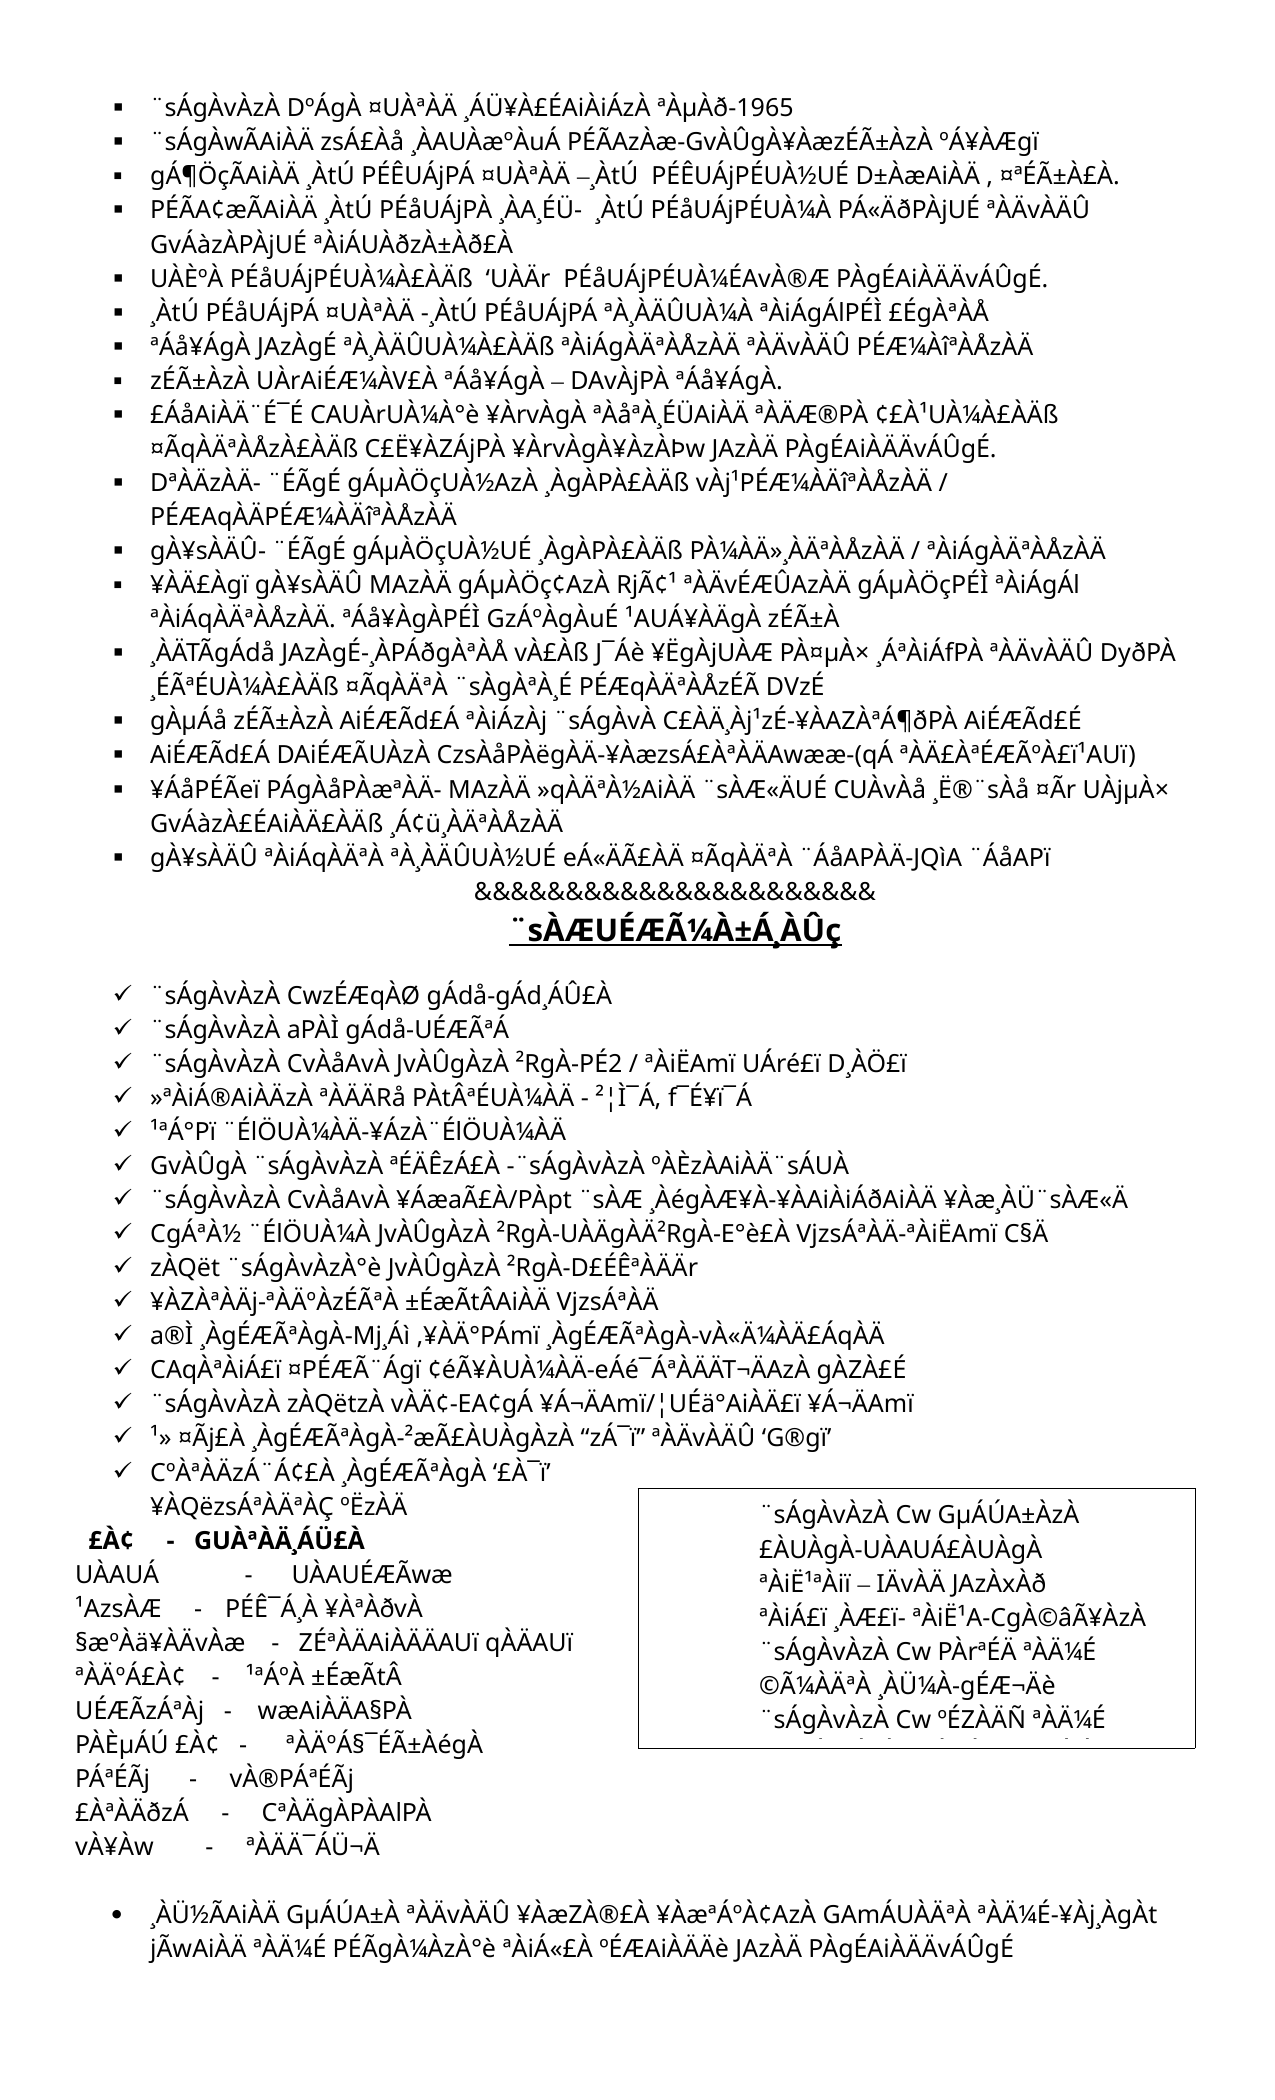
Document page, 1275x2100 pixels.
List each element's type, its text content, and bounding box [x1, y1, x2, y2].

list ªÀiÁ£ï ¸ÀÆ£ï- ªÀiË¹A-CgÀ©âÃ¥ÀzÀ [759, 1599, 1186, 1633]
text UÉÆÃzÁªÀj - wæAiÀÄA§PÀ [75, 1693, 637, 1727]
list ¨sÁgÀvÀzÀ CwzÉÆqÀØ gÁdå-gÁd¸ÁÛ£À [112, 977, 1200, 1011]
list ªÀiË¹ªÀiï – IÄvÀÄ JAzÀxÀð [759, 1565, 1186, 1599]
text vÀ¥Àw - ªÀÄÄ¯ÁÜ¬Ä [75, 1829, 1200, 1863]
list ¨sÁgÀvÀzÀ Cw GµÁÚA±ÀzÀ £ÀUÀgÀ-UÀAUÁ£ÀUÀgÀ [759, 1497, 1186, 1565]
list »ªÀiÁ®AiÀÄzÀ ªÀÄÄRå PÀtÂªÉUÀ¼ÀÄ - ²¦Ì¯Á, f¯É¥ï¯Á [112, 1079, 1200, 1113]
text PÀÈµÁÚ £À¢ - ªÀÄºÁ§¯ÉÃ±ÀégÀ [75, 1727, 1200, 1761]
list ¨sÁgÀvÀzÀ CvÀåAvÀ ¥ÁæaÃ£À/PÀpt ¨sÀÆ ¸ÀégÀÆ¥À-¥ÀAiÀiÁðAiÀÄ ¥Àæ¸ÀÜ¨sÀÆ«Ä [112, 1182, 1200, 1216]
list gÀ¥sÀÄÛ ªÀiÁqÀÄªÀ ªÀ¸ÀÄÛUÀ½UÉ eÁ«ÄÃ£ÀÄ ¤ÃqÀÄªÀ ¨ÁåAPÀÄ-JQìA ¨ÁåAPï [112, 839, 1200, 873]
list ¹» ¤Ãj£À ¸ÀgÉÆÃªÀgÀ-²æÃ£ÀUÀgÀzÀ “zÁ¯ï” ªÀÄvÀÄÛ ‘G®gï’ [112, 1420, 1200, 1454]
text PÁªÉÃj - vÀ®PÁªÉÃj [75, 1761, 1200, 1795]
list ¥ÀÄ£Àgï gÀ¥sÀÄÛ MAzÀÄ gÁµÀÖç¢AzÀ RjÃ¢¹ ªÀÄvÉÆÛAzÀÄ gÁµÀÖçPÉÌ ªÀiÁgÁl ªÀiÁqÀÄªÀÅzÀÄ. ªÁå¥ÀgÀPÉÌ GzÁºÀgÀuÉ ¹AUÁ¥ÀÄgÀ zÉÃ±À [112, 567, 1200, 635]
list gÀ¥sÀÄÛ- ¨ÉÃgÉ gÁµÀÖçUÀ½UÉ ¸ÀgÀPÀ£ÀÄß PÀ¼ÀÄ»¸ÀÄªÀÅzÀÄ / ªÀiÁgÀÄªÀÅzÀÄ [112, 533, 1200, 567]
list zÀQët ¨sÁgÀvÀzÀ°è JvÀÛgÀzÀ ²RgÀ-D£ÉÊªÀÄÄr [112, 1250, 1200, 1284]
list a®Ì ¸ÀgÉÆÃªÀgÀ-Mj¸Áì ,¥ÀÄ°PÁmï ¸ÀgÉÆÃªÀgÀ-vÀ«Ä¼ÀÄ£ÁqÀÄ [112, 1318, 1200, 1352]
list ¨sÁgÀvÀzÀ zÀQëtzÀ vÀÄ¢-EA¢gÁ ¥Á¬ÄAmï/¦UÉä°AiÀÄ£ï ¥Á¬ÄAmï [112, 1386, 1200, 1420]
list ªÁå¥ÁgÀ JAzÀgÉ ªÀ¸ÀÄÛUÀ¼À£ÀÄß ªÀiÁgÀÄªÀÅzÀÄ ªÀÄvÀÄÛ PÉÆ¼ÀîªÀÅzÀÄ [112, 328, 1200, 362]
list ¥ÀZÀªÀÄj-ªÀÄºÀzÉÃªÀ ±ÉæÃtÂAiÀÄ VjzsÁªÀÄ [112, 1284, 1200, 1318]
list ¨sÁgÀvÀzÀ DºÁgÀ ¤UÀªÀÄ ¸ÁÜ¥À£ÉAiÀiÁzÀ ªÀµÀð-1965 [112, 90, 1200, 124]
text [639, 1489, 1195, 1748]
list DªÀÄzÀÄ- ¨ÉÃgÉ gÁµÀÖçUÀ½AzÀ ¸ÀgÀPÀ£ÀÄß vÀj¹PÉÆ¼ÀÄîªÀÅzÀÄ / PÉÆAqÀÄPÉÆ¼ÀÄîªÀÅzÀÄ [112, 465, 1200, 533]
list ¹ªÁ°Pï ¨ÉlÖUÀ¼ÀÄ-¥ÁzÀ¨ÉlÖUÀ¼ÀÄ [112, 1113, 1200, 1148]
text UÀAUÁ - UÀAUÉÆÃwæ [75, 1556, 637, 1590]
list UÀÈºÀ PÉåUÁjPÉUÀ¼À£ÀÄß ‘UÀÄr PÉåUÁjPÉUÀ¼ÉAvÀ®Æ PÀgÉAiÀÄÄvÁÛgÉ. [112, 260, 1200, 294]
text £À¢ - GUÀªÀÄ¸ÁÜ£À [75, 1489, 638, 1748]
list ¨sÁgÀwÃAiÀÄ zsÁ£Àå ¸ÀAUÀæºÀuÁ PÉÃAzÀæ-GvÀÛgÀ¥ÀæzÉÃ±ÀzÀ ºÁ¥ÀÆgï [112, 124, 1200, 158]
list ¨sÁgÀvÀzÀ aPÀÌ gÁdå-UÉÆÃªÁ [112, 1011, 1200, 1045]
list ¸ÀtÚ PÉåUÁjPÁ ¤UÀªÀÄ -¸ÀtÚ PÉåUÁjPÁ ªÀ¸ÀÄÛUÀ¼À ªÀiÁgÁlPÉÌ £ÉgÀªÀÅ [112, 294, 1200, 328]
list CgÁªÀ½ ¨ÉlÖUÀ¼À JvÀÛgÀzÀ ²RgÀ-UÀÄgÀÄ²RgÀ-E°è£À VjzsÁªÀÄ-ªÀiËAmï C§Ä [112, 1216, 1200, 1250]
list GvÀÛgÀ ¨sÁgÀvÀzÀ ªÉÄÊzÁ£À -¨sÁgÀvÀzÀ ºÀÈzÀAiÀÄ¨sÁUÀ [112, 1148, 1200, 1182]
text £ÀªÀÄðzÁ - CªÀÄgÀPÀAlPÀ [75, 1795, 1200, 1829]
list zÉÃ±ÀzÀ UÀrAiÉÆ¼ÀV£À ªÁå¥ÁgÀ – DAvÀjPÀ ªÁå¥ÁgÀ. [112, 362, 1200, 397]
text ªÀÄºÁ£À¢ - ¹ªÁºÀ ±ÉæÃtÂ [75, 1658, 637, 1693]
list CAqÀªÀiÁ£ï ¤PÉÆÃ¨Ágï ¢éÃ¥ÀUÀ¼ÀÄ-eÁé¯ÁªÀÄÄT¬ÄAzÀ gÀZÀ£É [112, 1352, 1200, 1386]
list ¨sÁgÀvÀzÀ Cw PÀrªÉÄ ªÀÄ¼É ©Ã¼ÀÄªÀ ¸ÀÜ¼À-gÉÆ¬Äè [759, 1633, 1186, 1702]
list CºÀªÀÄzÁ¨Á¢£À ¸ÀgÉÆÃªÀgÀ ‘£À¯ï’ ¥ÀQëzsÁªÀÄªÀÇ ºËzÀÄ [112, 1454, 1200, 1522]
text §æºÀä¥ÀÄvÀæ - ZÉªÀÄAiÀÄÄAUï qÀÄAUï [75, 1624, 637, 1658]
list ¸ÀÜ½ÃAiÀÄ GµÁÚA±À ªÀÄvÀÄÛ ¥ÀæZÀ®£À ¥ÀæªÁºÀ¢AzÀ GAmÁUÀÄªÀ ªÀÄ¼É-¥Àj¸ÀgÀt jÃwAiÀÄ ªÀÄ¼É PÉÃgÀ¼ÀzÀ°è ªÀiÁ«£À ºÉÆAiÀÄÄè JAzÀÄ PÀgÉAiÀÄÄvÁÛgÉ [112, 1897, 1200, 1965]
list ¨sÀÆUÉÆÃ¼À±Á¸ÀÛç [150, 907, 1200, 950]
list ¨sÁgÀvÀzÀ CvÀåAvÀ JvÀÛgÀzÀ ²RgÀ-PÉ2 / ªÀiËAmï UÁré£ï D¸ÀÖ£ï [112, 1045, 1200, 1079]
list £ÁåAiÀÄ¨É¯É CAUÀrUÀ¼À°è ¥ÀrvÀgÀ ªÀåªÀ¸ÉÜAiÀÄ ªÀÄÆ®PÀ ¢£À¹UÀ¼À£ÀÄß ¤ÃqÀÄªÀÅzÀ£ÀÄß C£Ë¥ÀZÁjPÀ ¥ÀrvÀgÀ¥ÀzÀÞw JAzÀÄ PÀgÉAiÀÄÄvÁÛgÉ. [112, 397, 1200, 465]
list gÁ¶ÖçÃAiÀÄ ¸ÀtÚ PÉÊUÁjPÁ ¤UÀªÀÄ –¸ÀtÚ PÉÊUÁjPÉUÀ½UÉ D±ÀæAiÀÄ , ¤ªÉÃ±À£À. [112, 158, 1200, 192]
text ¹AzsÀÆ - PÉÊ¯Á¸À ¥ÀªÀðvÀ [75, 1590, 637, 1624]
list ¸ÀÄTÃgÁdå JAzÀgÉ-¸ÀPÁðgÀªÀÅ vÀ£Àß J¯Áè ¥ËgÀjUÀÆ PÀ¤µÀ× ¸ÁªÀiÁfPÀ ªÀÄvÀÄÛ DyðPÀ ¸ÉÃªÉUÀ¼À£ÀÄß ¤ÃqÀÄªÀ ¨sÀgÀªÀ¸É PÉÆqÀÄªÀÅzÉÃ DVzÉ [112, 635, 1200, 703]
list AiÉÆÃd£Á DAiÉÆÃUÀzÀ CzsÀåPÀëgÀÄ-¥ÀæzsÁ£ÀªÀÄAwææ-(qÁ ªÀÄ£ÀªÉÆÃºÀ£ï¹AUï) [112, 737, 1200, 771]
list PÉÃA¢æÃAiÀÄ ¸ÀtÚ PÉåUÁjPÀ ¸ÀA¸ÉÜ- ¸ÀtÚ PÉåUÁjPÉUÀ¼À PÁ«ÄðPÀjUÉ ªÀÄvÀÄÛ GvÁàzÀPÀjUÉ ªÀiÁUÀðzÀ±Àð£À [112, 192, 1200, 260]
list gÀµÁå zÉÃ±ÀzÀ AiÉÆÃd£Á ªÀiÁzÀj ¨sÁgÀvÀ C£ÀÄ¸Àj¹zÉ-¥ÀAZÀªÁ¶ðPÀ AiÉÆÃd£É [112, 703, 1200, 737]
list ¨sÁgÀvÀzÀ Cw ºÉZÀÄÑ ªÀÄ¼É ©Ã¼ÀÄªÀ ¸ÀÜ¼À-ªÀiË¹£ï gÁªÀiï [759, 1702, 1186, 1739]
list &&&&&&&&&&&&&&&&&&&&&& [150, 873, 1200, 907]
list ¥ÁåPÉÃeï PÁgÀåPÀæªÀÄ- MAzÀÄ »qÀÄªÀ½AiÀÄ ¨sÀÆ«ÄUÉ CUÀvÀå ¸Ë®¨sÀå ¤Ãr UÀjµÀ× GvÁàzÀ£ÉAiÀÄ£ÀÄß ¸Á¢ü¸ÀÄªÀÅzÀÄ [112, 771, 1200, 839]
